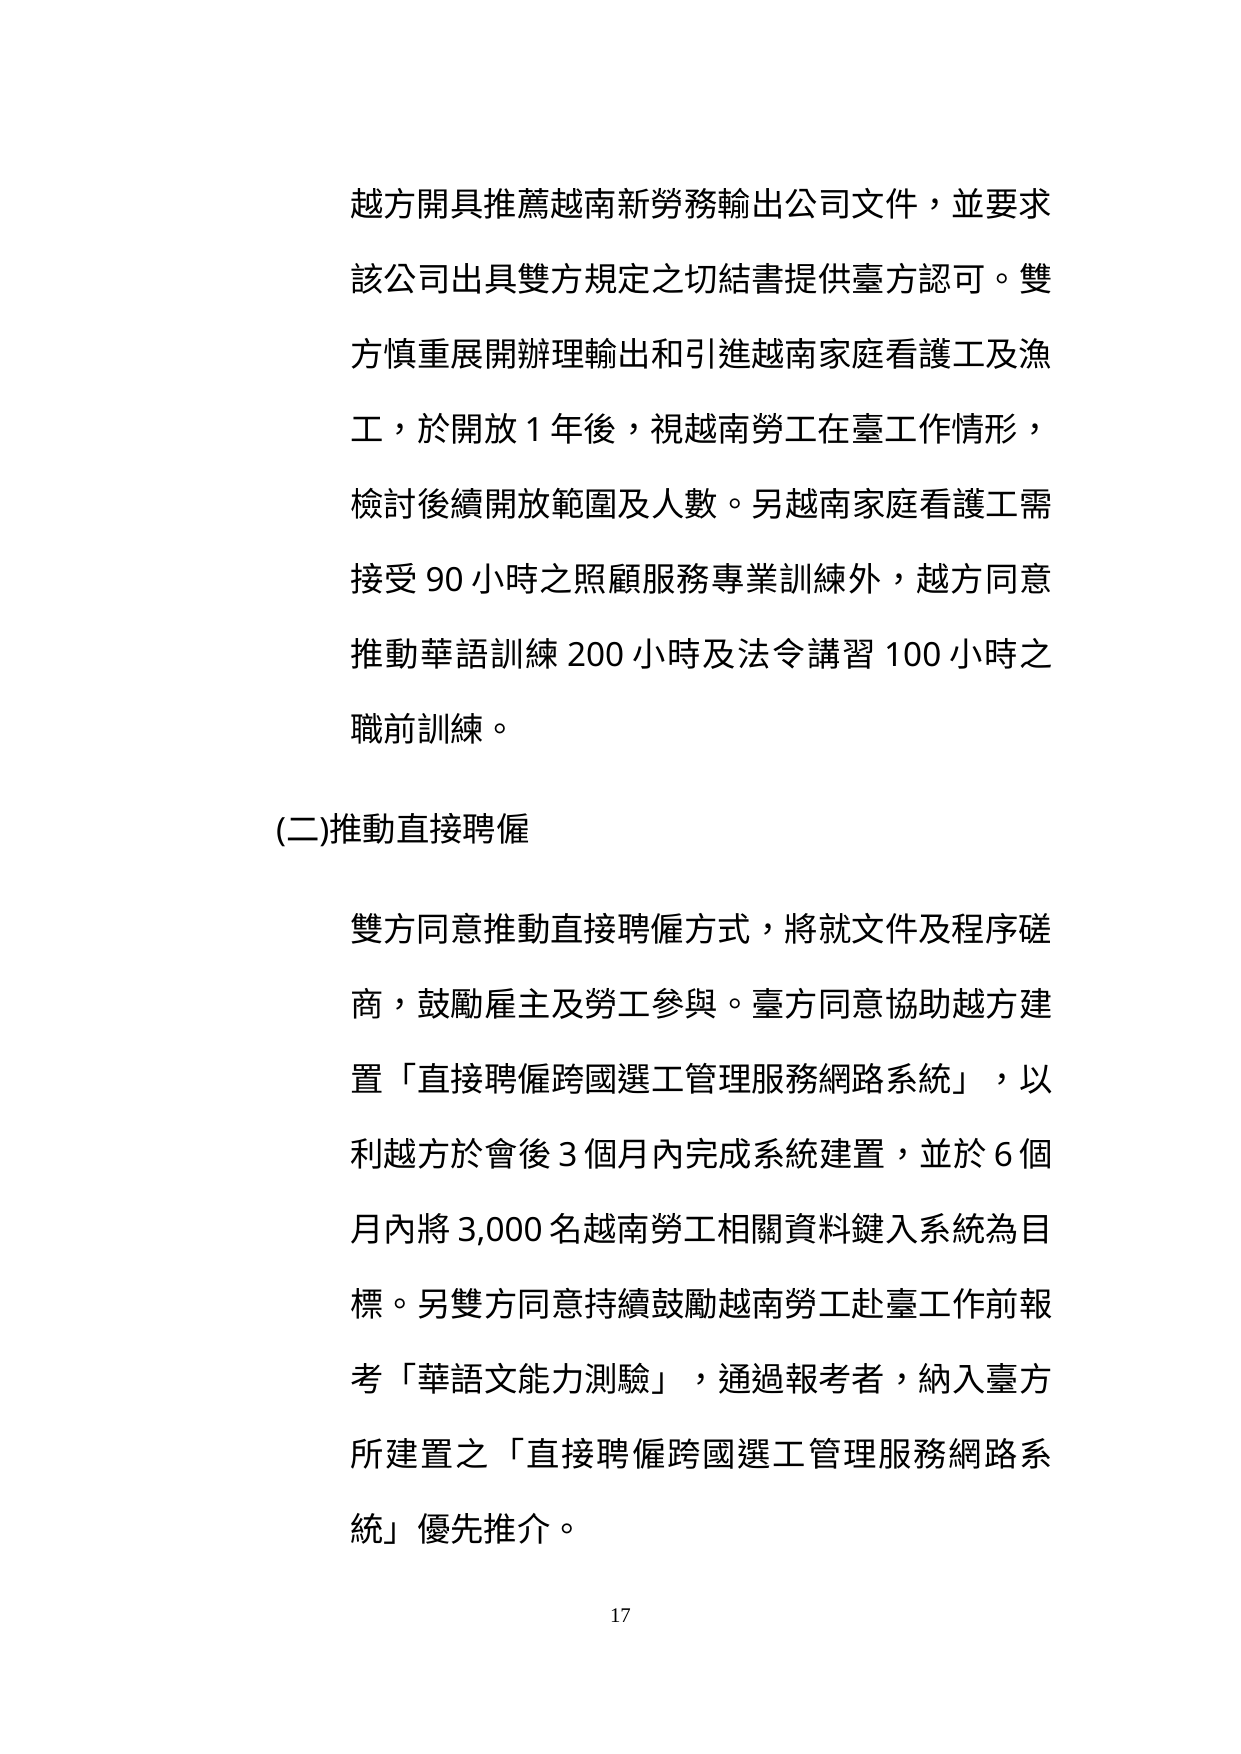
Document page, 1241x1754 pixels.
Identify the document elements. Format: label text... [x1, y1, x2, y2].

text (二)推動直接聘僱 [276, 789, 1053, 864]
text 雙方同意推動直接聘僱方式，將就文件及程序磋商，鼓勵雇主及勞工參與。臺方同意協助越方建置「直接聘僱跨國選工管理服務網路系統」，以利越方於會後3個月內完成系統建置，並於6個月內將3,000名越南勞工相關資料鍵入系統為目標。另雙方同意持續鼓勵越南勞工赴臺工作前報考「華語文能力測驗」，通過報考者，納入臺方所建置之「直接聘僱跨國選工管理服務網路系統」優先推介。 [350, 889, 1053, 1564]
text 越方開具推薦越南新勞務輸出公司文件，並要求該公司出具雙方規定之切結書提供臺方認可。雙方慎重展開辦理輸出和引進越南家庭看護工及漁工，於開放1年後，視越南勞工在臺工作情形，檢討後續開放範圍及人數。另越南家庭看護工需接受90小時之照顧服務專業訓練外，越方同意推動華語訓練200小時及法令講習100小時之職前訓練。 [350, 164, 1053, 764]
